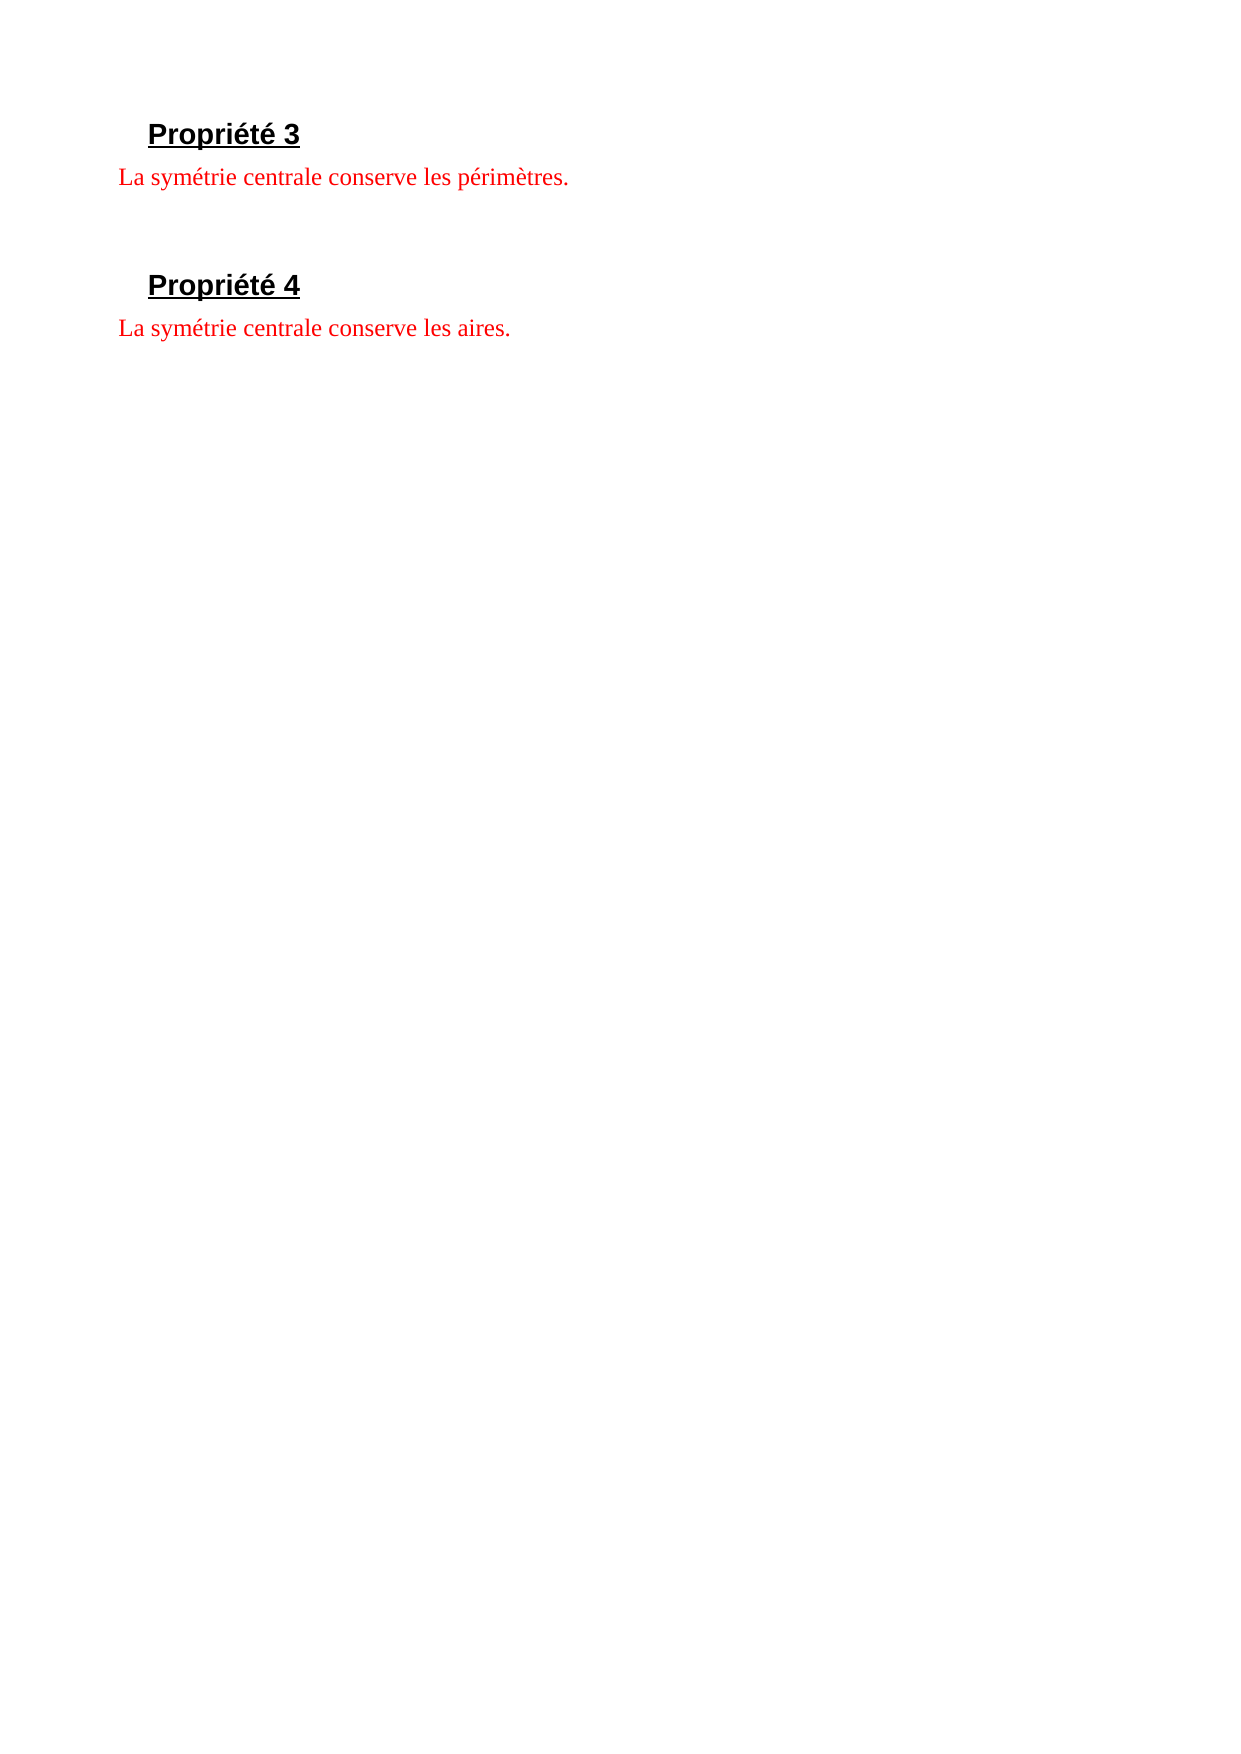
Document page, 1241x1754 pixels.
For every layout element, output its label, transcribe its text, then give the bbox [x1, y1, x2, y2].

text La symétrie centrale conserve les aires. [118, 314, 1122, 341]
text La symétrie centrale conserve les périmètres. [118, 163, 1122, 191]
text Propriété 4 [148, 269, 1122, 301]
text Propriété 3 [148, 118, 1122, 151]
